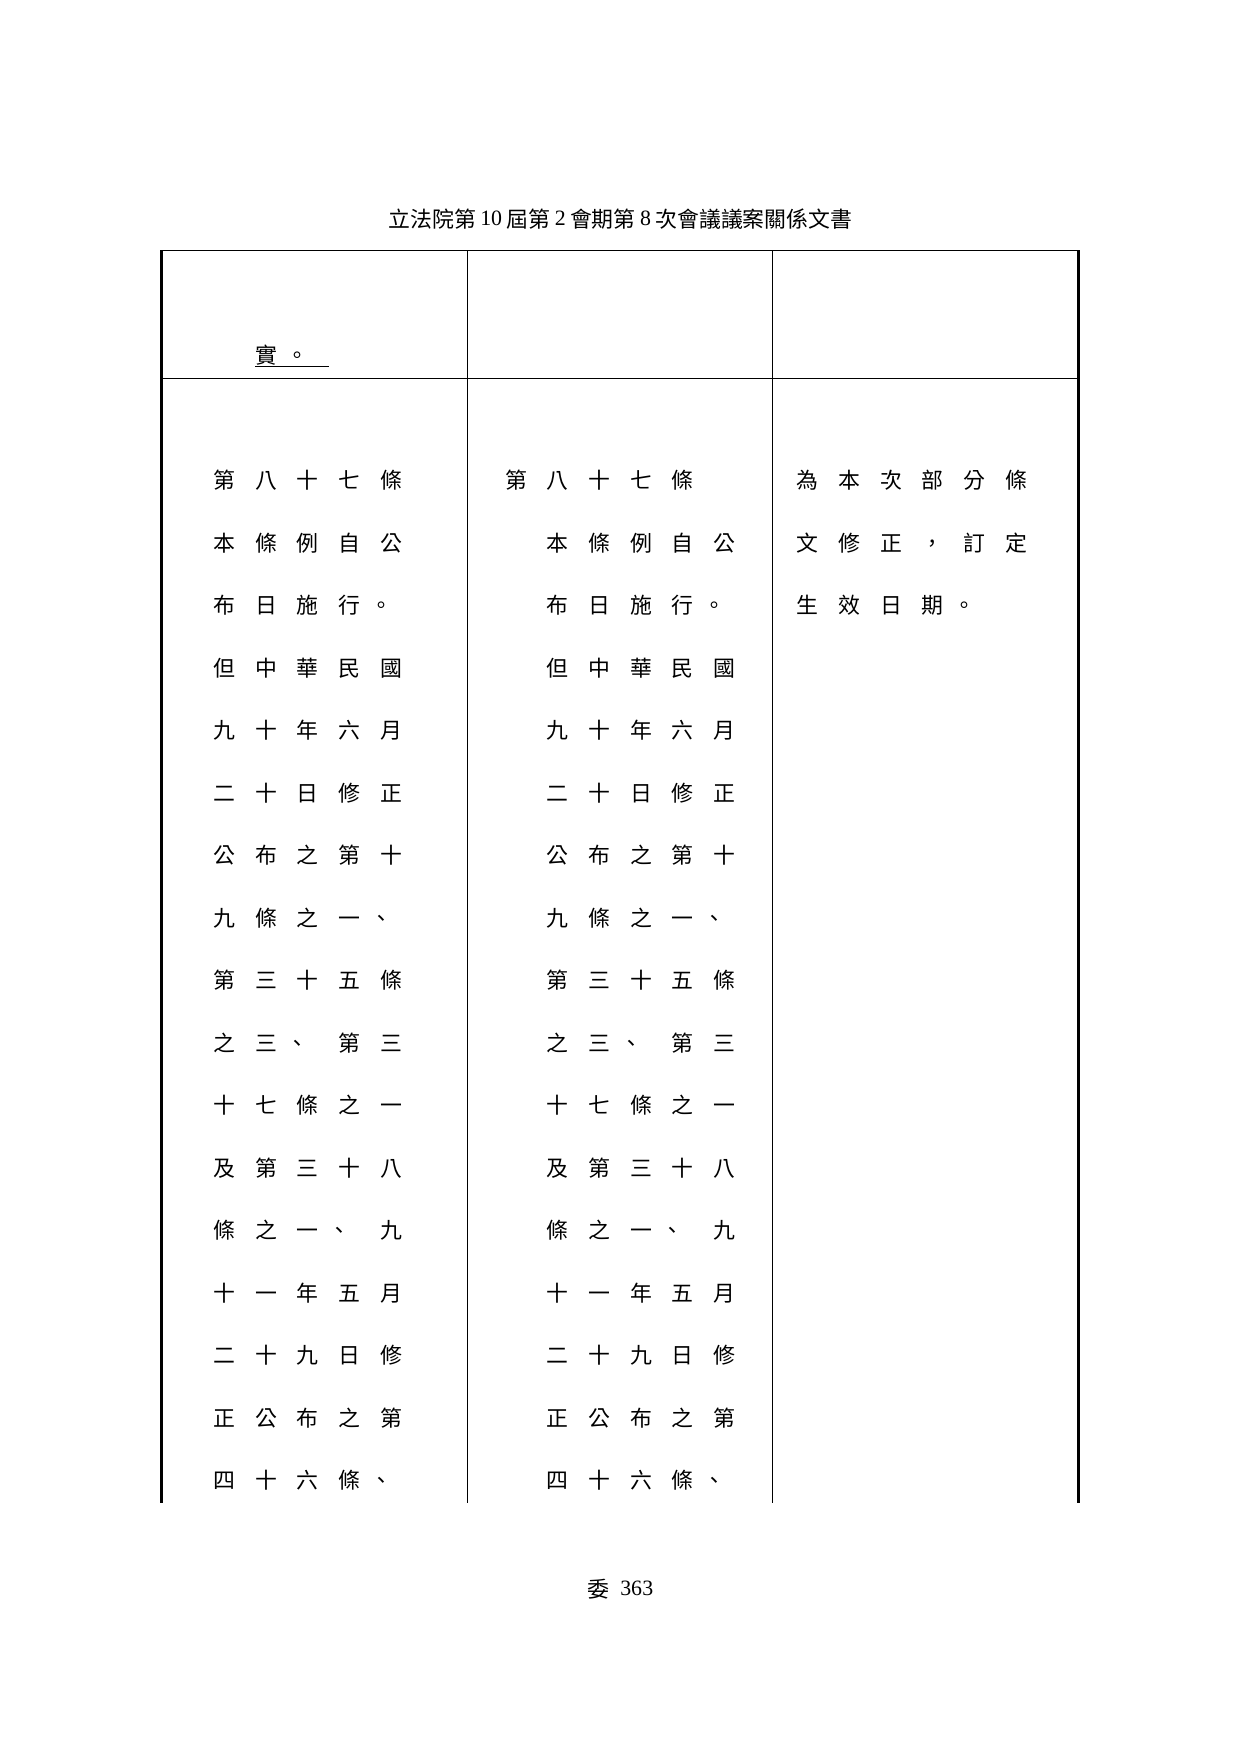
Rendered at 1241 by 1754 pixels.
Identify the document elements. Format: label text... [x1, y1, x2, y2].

table_cell 為本次部分條文修正，訂定生效日期。 [773, 379, 1077, 1503]
table_cell 實。 [163, 251, 467, 378]
table_cell [773, 251, 1077, 378]
table_cell 第八十七條 本條例自公布日施行。但中華民國九十年六月二十日修正公布之第十九條之一、第三十五條之三、第三十七條之一及第三十八條之一、九十一年五月二十九日修正公布之第四十六條、 [468, 379, 772, 1503]
table_cell 第八十七條 本條例自公布日施行。但中華民國九十年六月二十日修正公布之第十九條之一、第三十五條之三、第三十七條之一及第三十八條之一、九十一年五月二十九日修正公布之第四十六條、 [163, 379, 467, 1503]
table_cell [468, 251, 772, 378]
